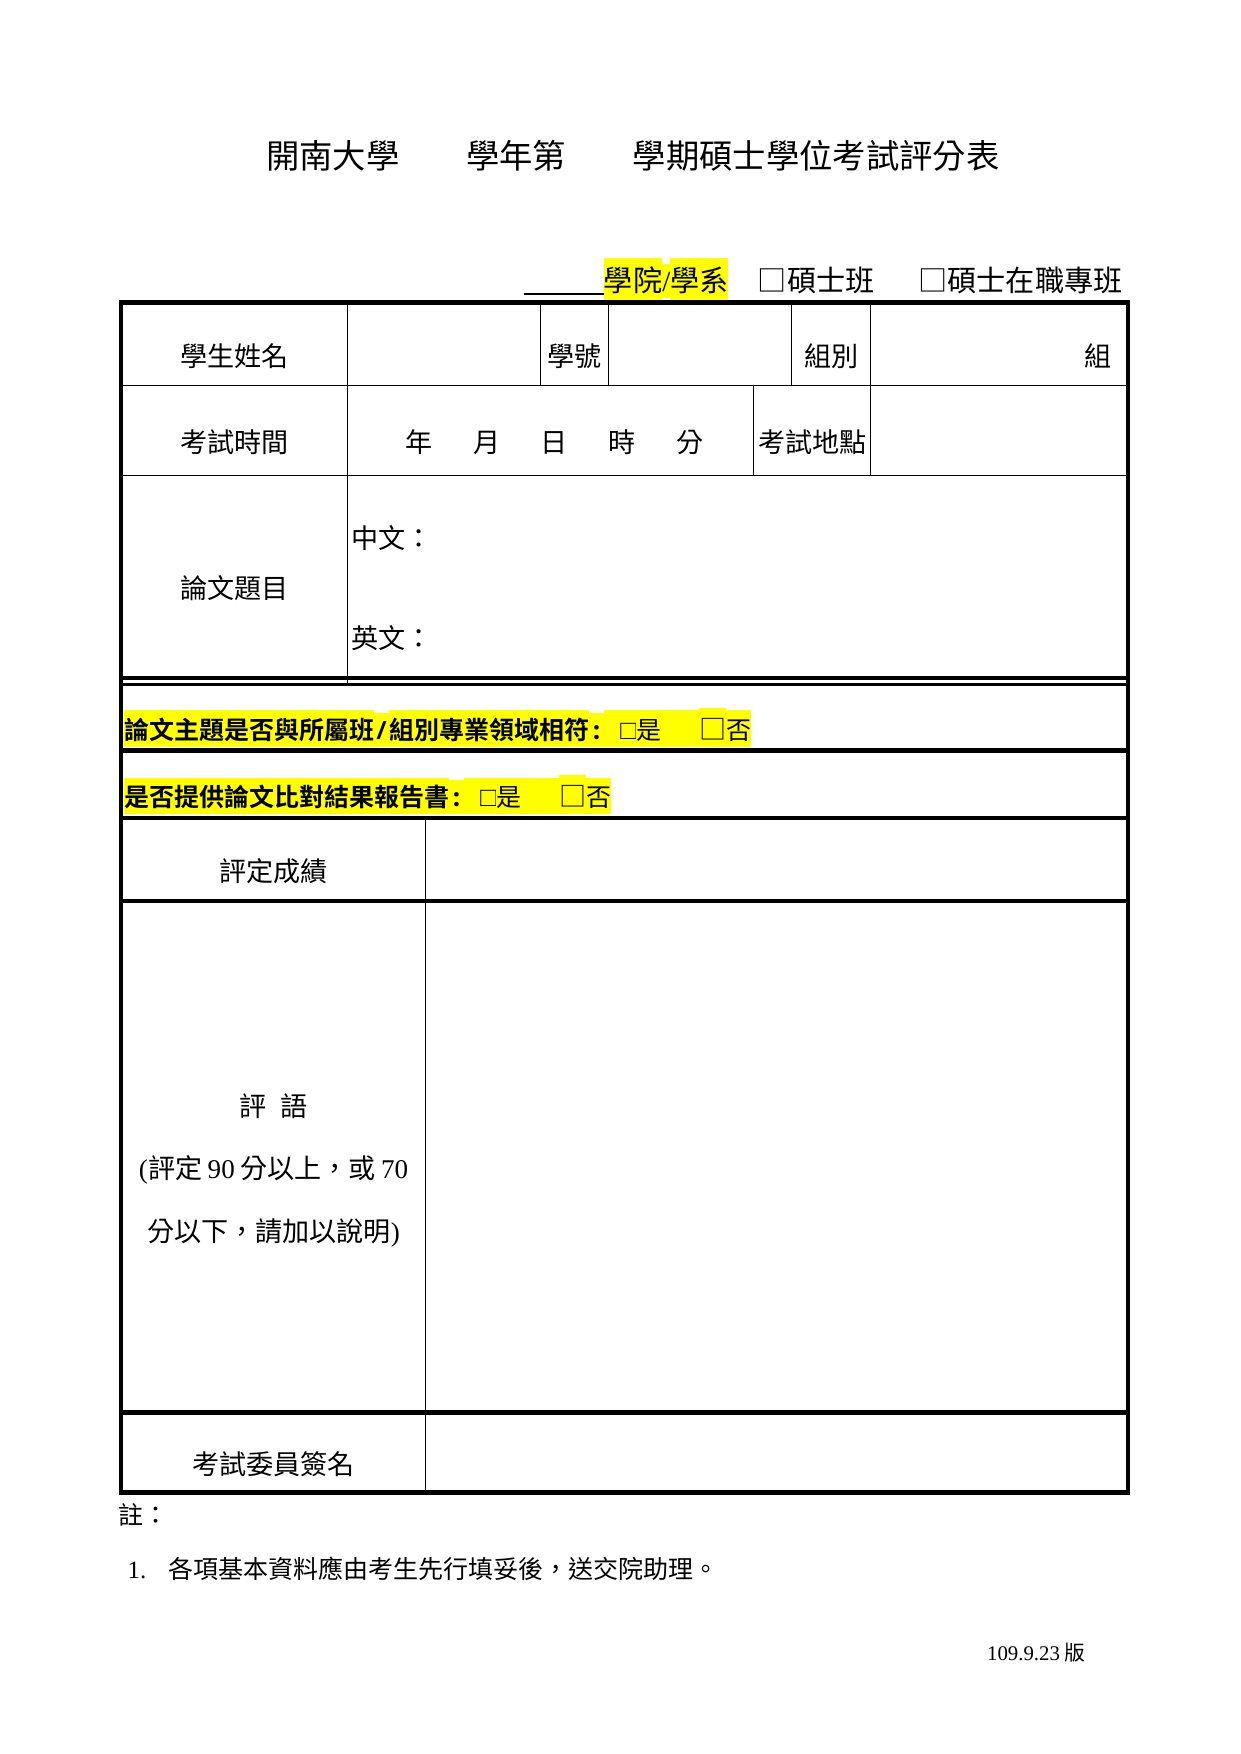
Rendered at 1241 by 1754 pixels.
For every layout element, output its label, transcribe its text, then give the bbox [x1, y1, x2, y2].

text 註： [118, 1495, 1122, 1531]
table_header 組 [871, 305, 1126, 384]
text 學院/學系 □碩士班 □碩士在職專班 [118, 237, 1122, 300]
table_cell 考試時間 [123, 386, 347, 475]
text 開南大學 學年第 學期碩士學位考試評分表 [118, 112, 1122, 175]
table_cell 論文題目 [123, 476, 347, 676]
table_header [609, 305, 791, 384]
table_cell [426, 1415, 1126, 1490]
table_cell 是否提供論文比對結果報告書: □是 □否 [123, 753, 1126, 816]
table_cell 論文主題是否與所屬班/組別專業領域相符: □是 □否 [123, 686, 1126, 748]
table_cell 年 月 日 時 分 [348, 386, 753, 475]
table_header 學號 [541, 305, 608, 384]
list 各項基本資料應由考生先行填妥後，送交院助理。 [118, 1549, 1122, 1586]
table_header [348, 305, 540, 384]
table_cell [871, 386, 1126, 475]
table_cell [426, 820, 1126, 898]
table_header 學生姓名 [123, 305, 347, 384]
table_cell 評定成績 [123, 820, 425, 898]
table_cell 中文： 英文： [348, 476, 1126, 676]
table_header 組別 [792, 305, 870, 384]
table_cell 評 語 (評定90分以上，或70分以下，請加以說明) [123, 903, 425, 1410]
table_cell [426, 903, 1126, 1410]
table_cell 考試地點 [754, 386, 870, 475]
table_cell 考試委員簽名 [123, 1415, 425, 1490]
